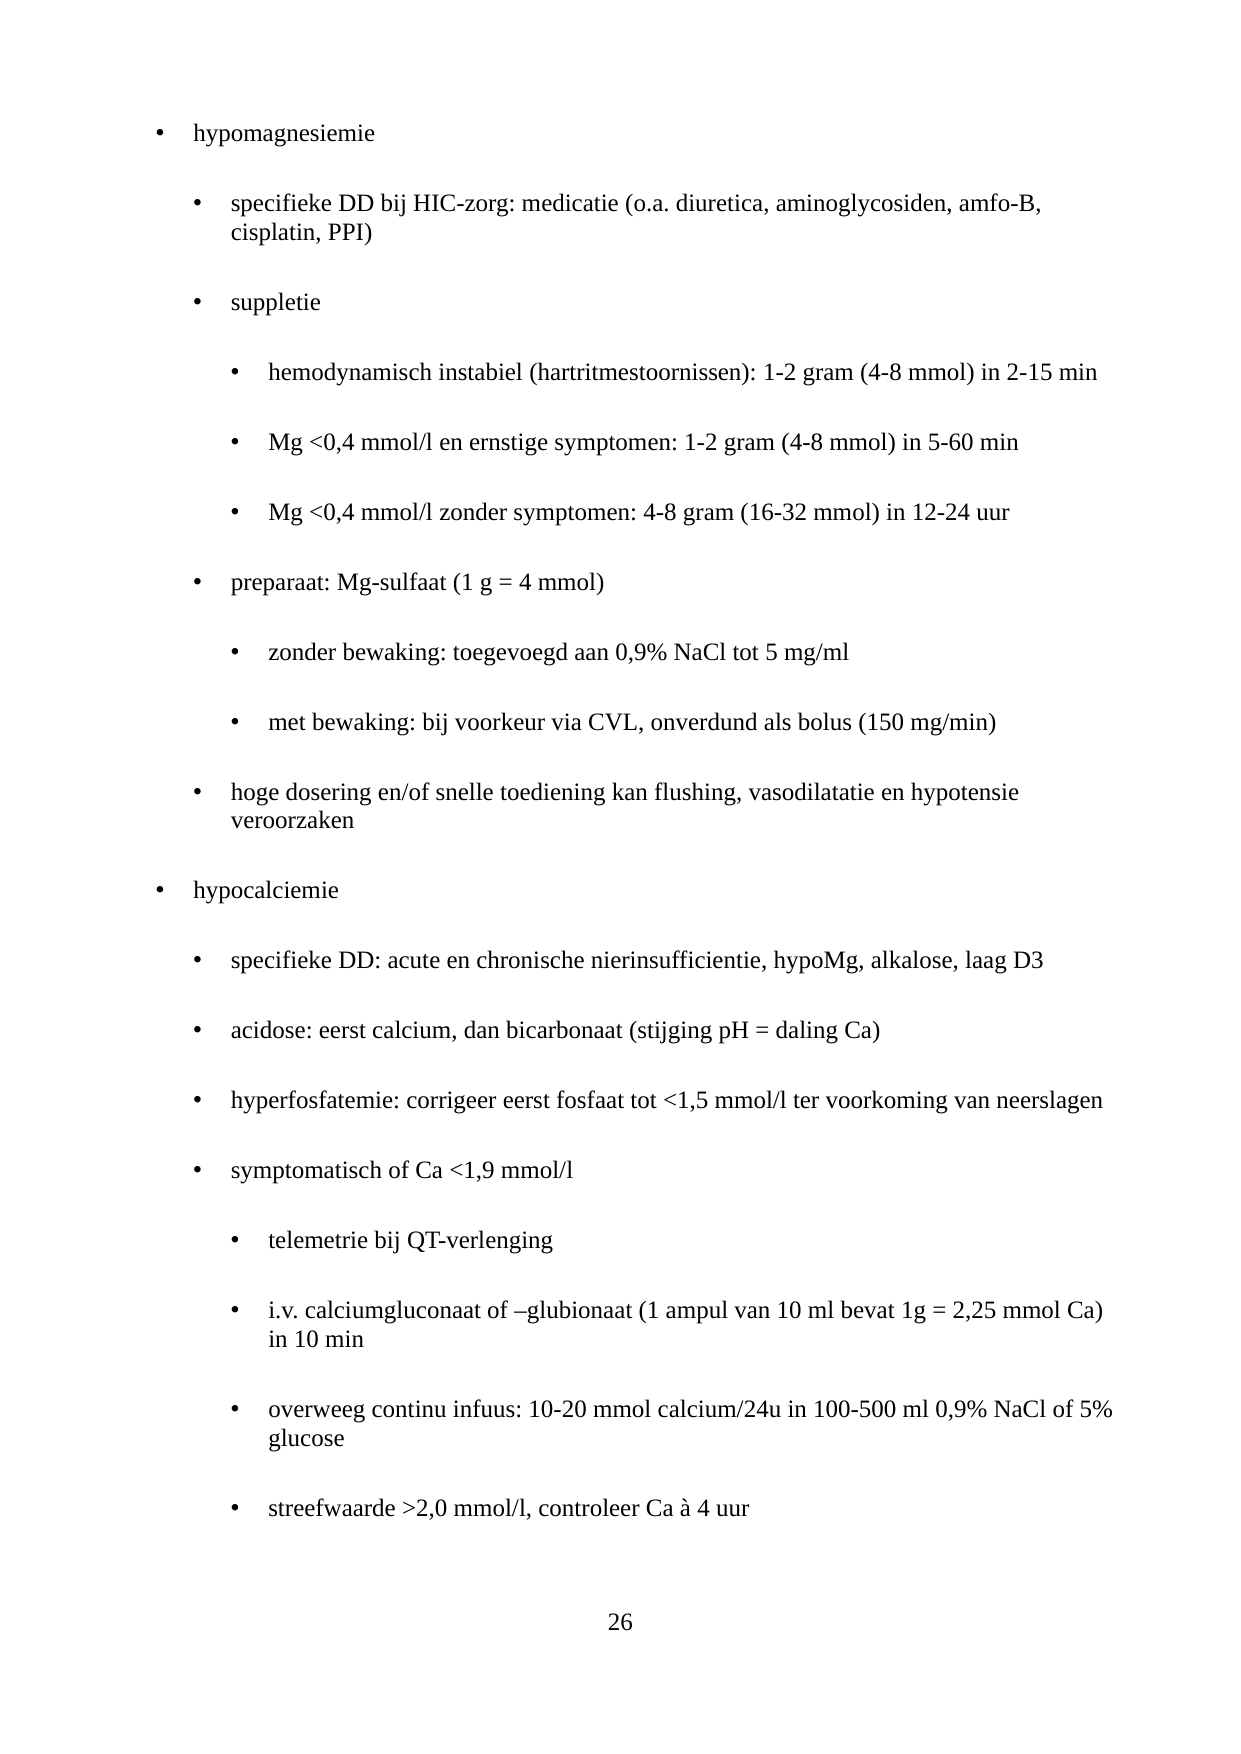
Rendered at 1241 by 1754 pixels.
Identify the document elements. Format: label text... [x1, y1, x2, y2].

list met bewaking: bij voorkeur via CVL, onverdund als bolus (150 mg/min) [231, 707, 1122, 764]
list hypomagnesiemie [156, 118, 1122, 176]
list suppletie [193, 287, 1122, 344]
list zonder bewaking: toegevoegd aan 0,9% NaCl tot 5 mg/ml [231, 637, 1122, 694]
list Mg <0,4 mmol/l en ernstige symptomen: 1-2 gram (4-8 mmol) in 5-60 min [231, 427, 1122, 484]
list overweeg continu infuus: 10-20 mmol calcium/24u in 100-500 ml 0,9% NaCl of 5% glucose [231, 1394, 1122, 1481]
list specifieke DD bij HIC-zorg: medicatie (o.a. diuretica, aminoglycosiden, amfo-B, cisplatin, PPI) [193, 188, 1122, 274]
list hypocalciemie [156, 876, 1122, 933]
list streefwaarde >2,0 mmol/l, controleer Ca à 4 uur [231, 1493, 1122, 1551]
list i.v. calciumgluconaat of –glubionaat (1 ampul van 10 ml bevat 1g = 2,25 mmol Ca) in 10 min [231, 1296, 1122, 1382]
list telemetrie bij QT-verlenging [231, 1226, 1122, 1283]
list specifieke DD: acute en chronische nierinsufficientie, hypoMg, alkalose, laag D3 [193, 946, 1122, 1003]
list symptomatisch of Ca <1,9 mmol/l [193, 1156, 1122, 1213]
list preparaat: Mg-sulfaat (1 g = 4 mmol) [193, 567, 1122, 624]
list hoge dosering en/of snelle toediening kan flushing, vasodilatatie en hypotensie veroorzaken [193, 777, 1122, 863]
list acidose: eerst calcium, dan bicarbonaat (stijging pH = daling Ca) [193, 1016, 1122, 1073]
list hyperfosfatemie: corrigeer eerst fosfaat tot <1,5 mmol/l ter voorkoming van neerslagen [193, 1086, 1122, 1143]
list hemodynamisch instabiel (hartritmestoornissen): 1-2 gram (4-8 mmol) in 2-15 min [231, 357, 1122, 414]
list Mg <0,4 mmol/l zonder symptomen: 4-8 gram (16-32 mmol) in 12-24 uur [231, 497, 1122, 554]
